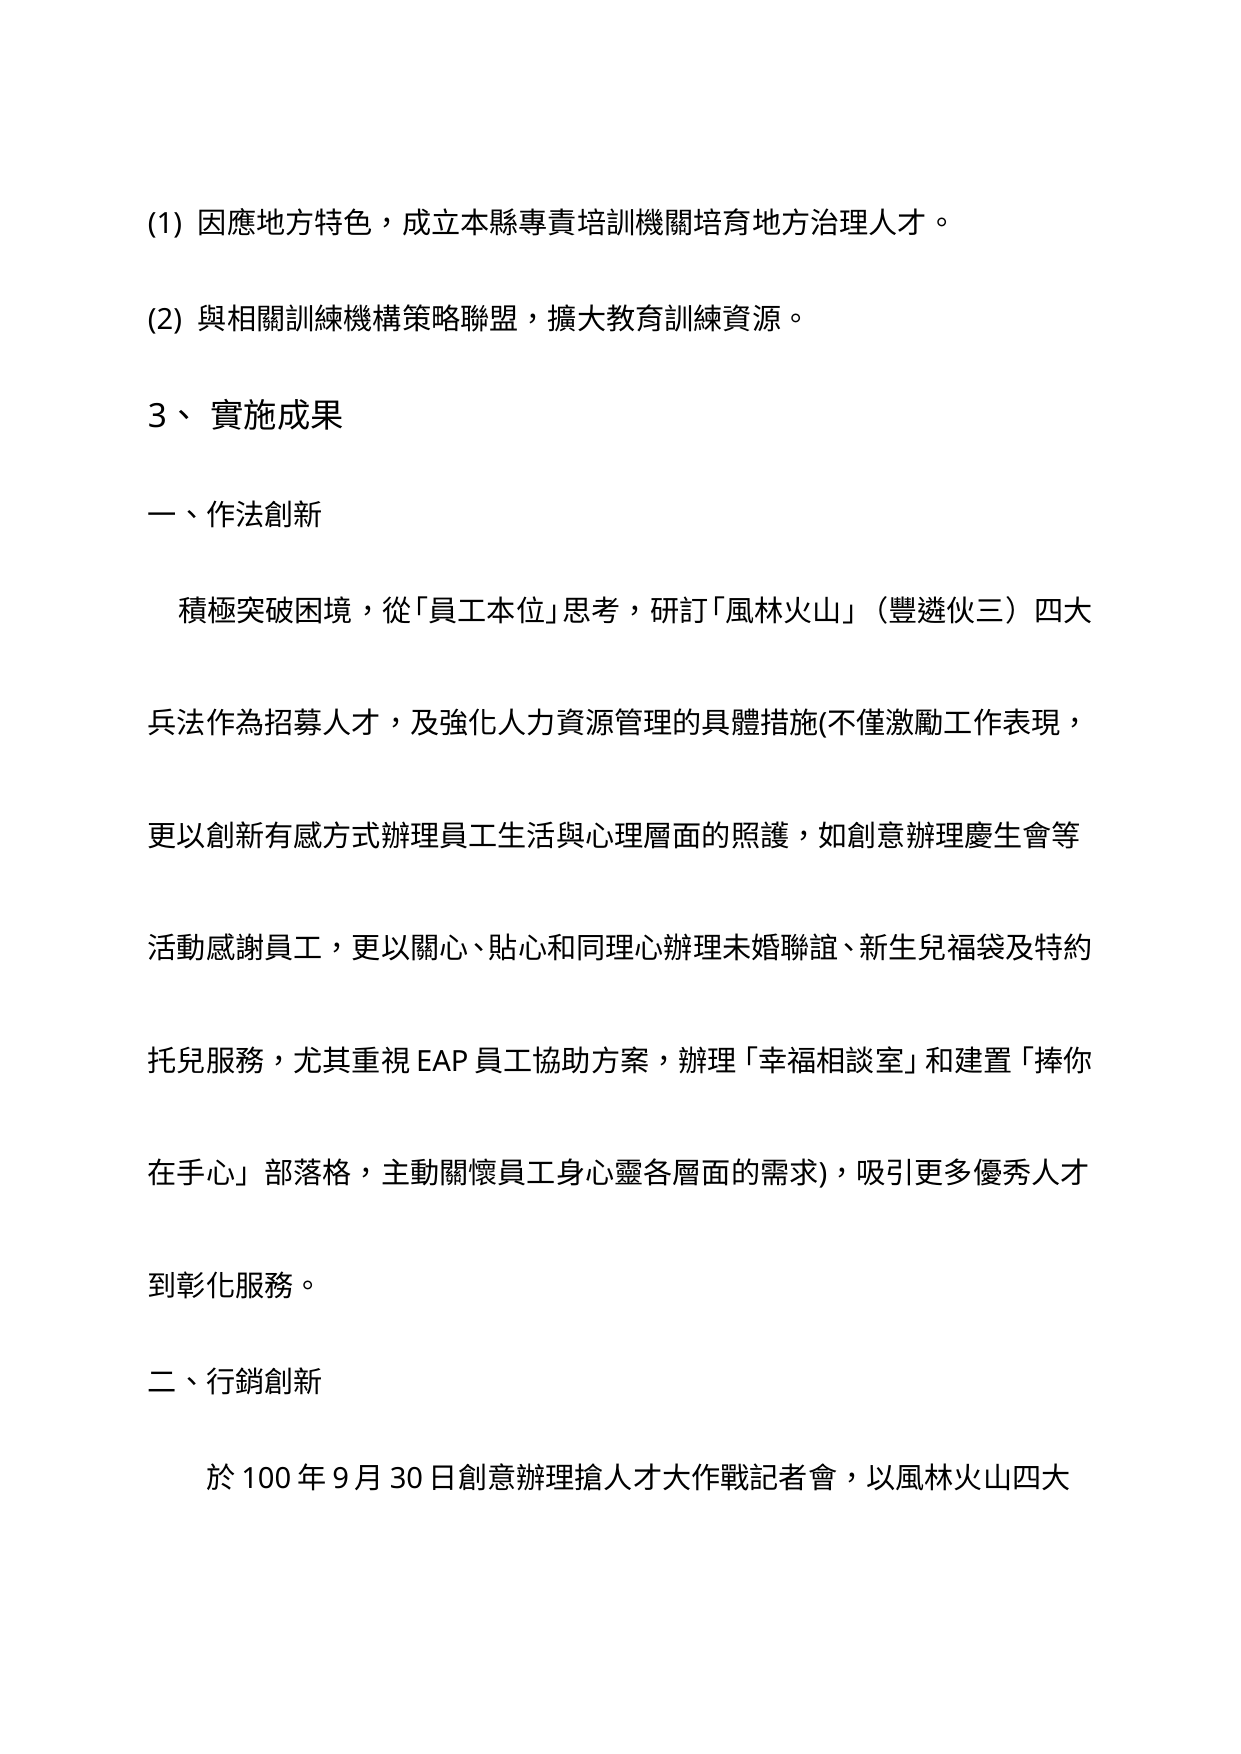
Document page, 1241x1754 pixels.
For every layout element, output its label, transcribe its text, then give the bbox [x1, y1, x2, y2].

text 於100年9月30日創意辦理搶人才大作戰記者會，以風林火山四大 [148, 1438, 1092, 1513]
text 二、行銷創新 [148, 1342, 1092, 1417]
list 因應地方特色，成立本縣專責培訓機關培育地方治理人才。 [148, 183, 1092, 258]
list 實施成果 [148, 376, 1092, 451]
text 一、作法創新 [148, 475, 1092, 550]
text 積極突破困境，從「員工本位」思考，研訂「風林火山」（豐遴伙三）四大兵法作為招募人才，及強化人力資源管理的具體措施(不僅激勵工作表現，更以創新有感方式辦理員工生活與心理層面的照護，如創意辦理慶生會等活動感謝員工，更以關心、貼心和同理心辦理未婚聯誼、新生兒福袋及特約托兒服務，尤其重視EAP員工協助方案，辦理「幸福相談室」和建置「捧你在手心」部落格，主動關懷員工身心靈各層面的需求)，吸引更多優秀人才到彰化服務。 [147, 571, 1092, 1321]
list 與相關訓練機構策略聯盟，擴大教育訓練資源。 [148, 279, 1092, 354]
